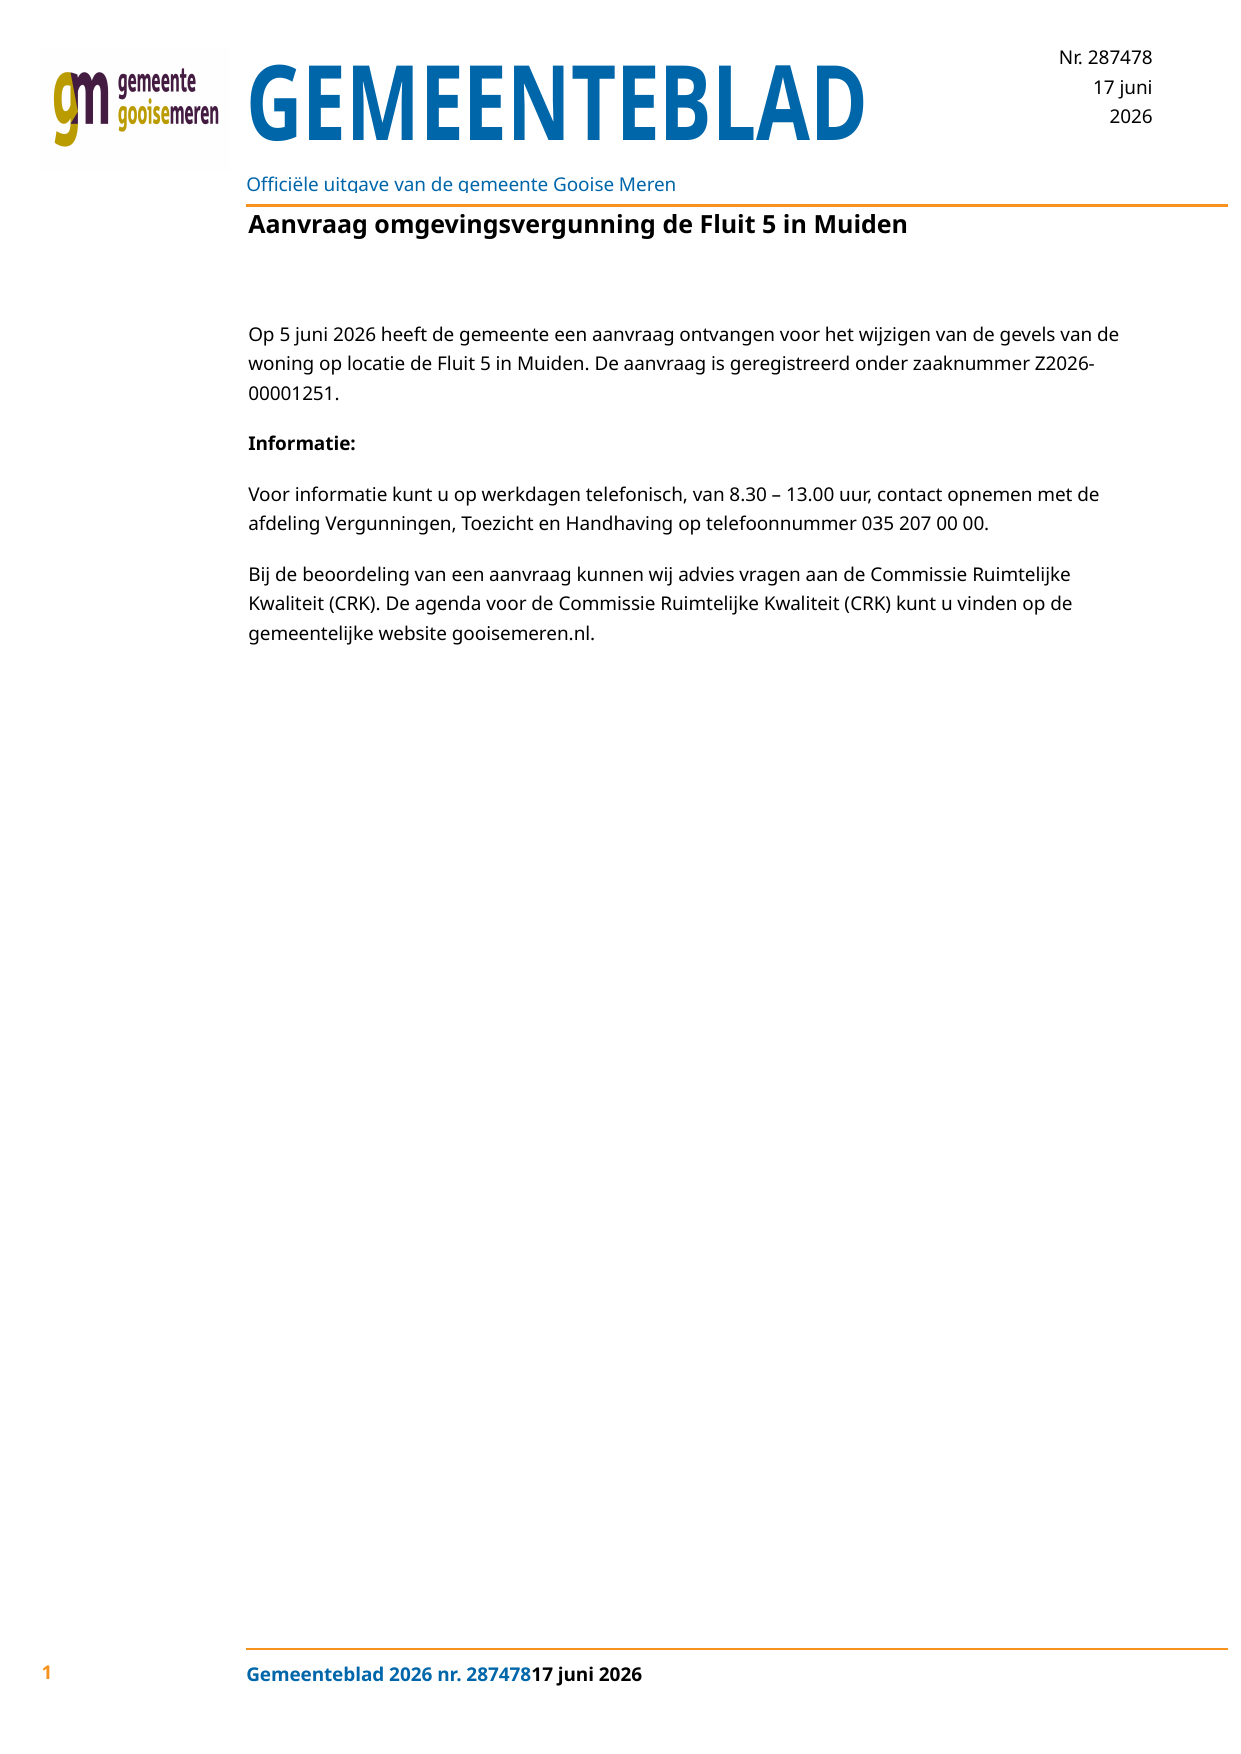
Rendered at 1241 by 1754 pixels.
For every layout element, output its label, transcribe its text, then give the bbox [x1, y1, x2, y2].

text Bij de beoordeling van een aanvraag kunnen wij advies vragen aan de Commissie Ruimtelijke Kwaliteit (CRK). De agenda voor de Commissie Ruimtelijke Kwaliteit (CRK) kunt u vinden op de gemeentelijke website gooisemeren.nl. [248, 561, 1152, 646]
text Informatie: [248, 430, 1152, 456]
text Aanvraag omgevingsvergunning de Fluit 5 in Muiden [248, 207, 1152, 241]
text Op 5 juni 2026 heeft de gemeente een aanvraag ontvangen voor het wijzigen van de gevels van de woning op locatie de Fluit 5 in Muiden. De aanvraag is geregistreerd onder zaaknummer Z2026-00001251. [248, 321, 1152, 406]
text Voor informatie kunt u op werkdagen telefonisch, van 8.30 – 13.00 uur, contact opnemen met de afdeling Vergunningen, Toezicht en Handhaving op telefoonnummer 035 207 00 00. [248, 481, 1152, 536]
picture [41, 47, 231, 172]
